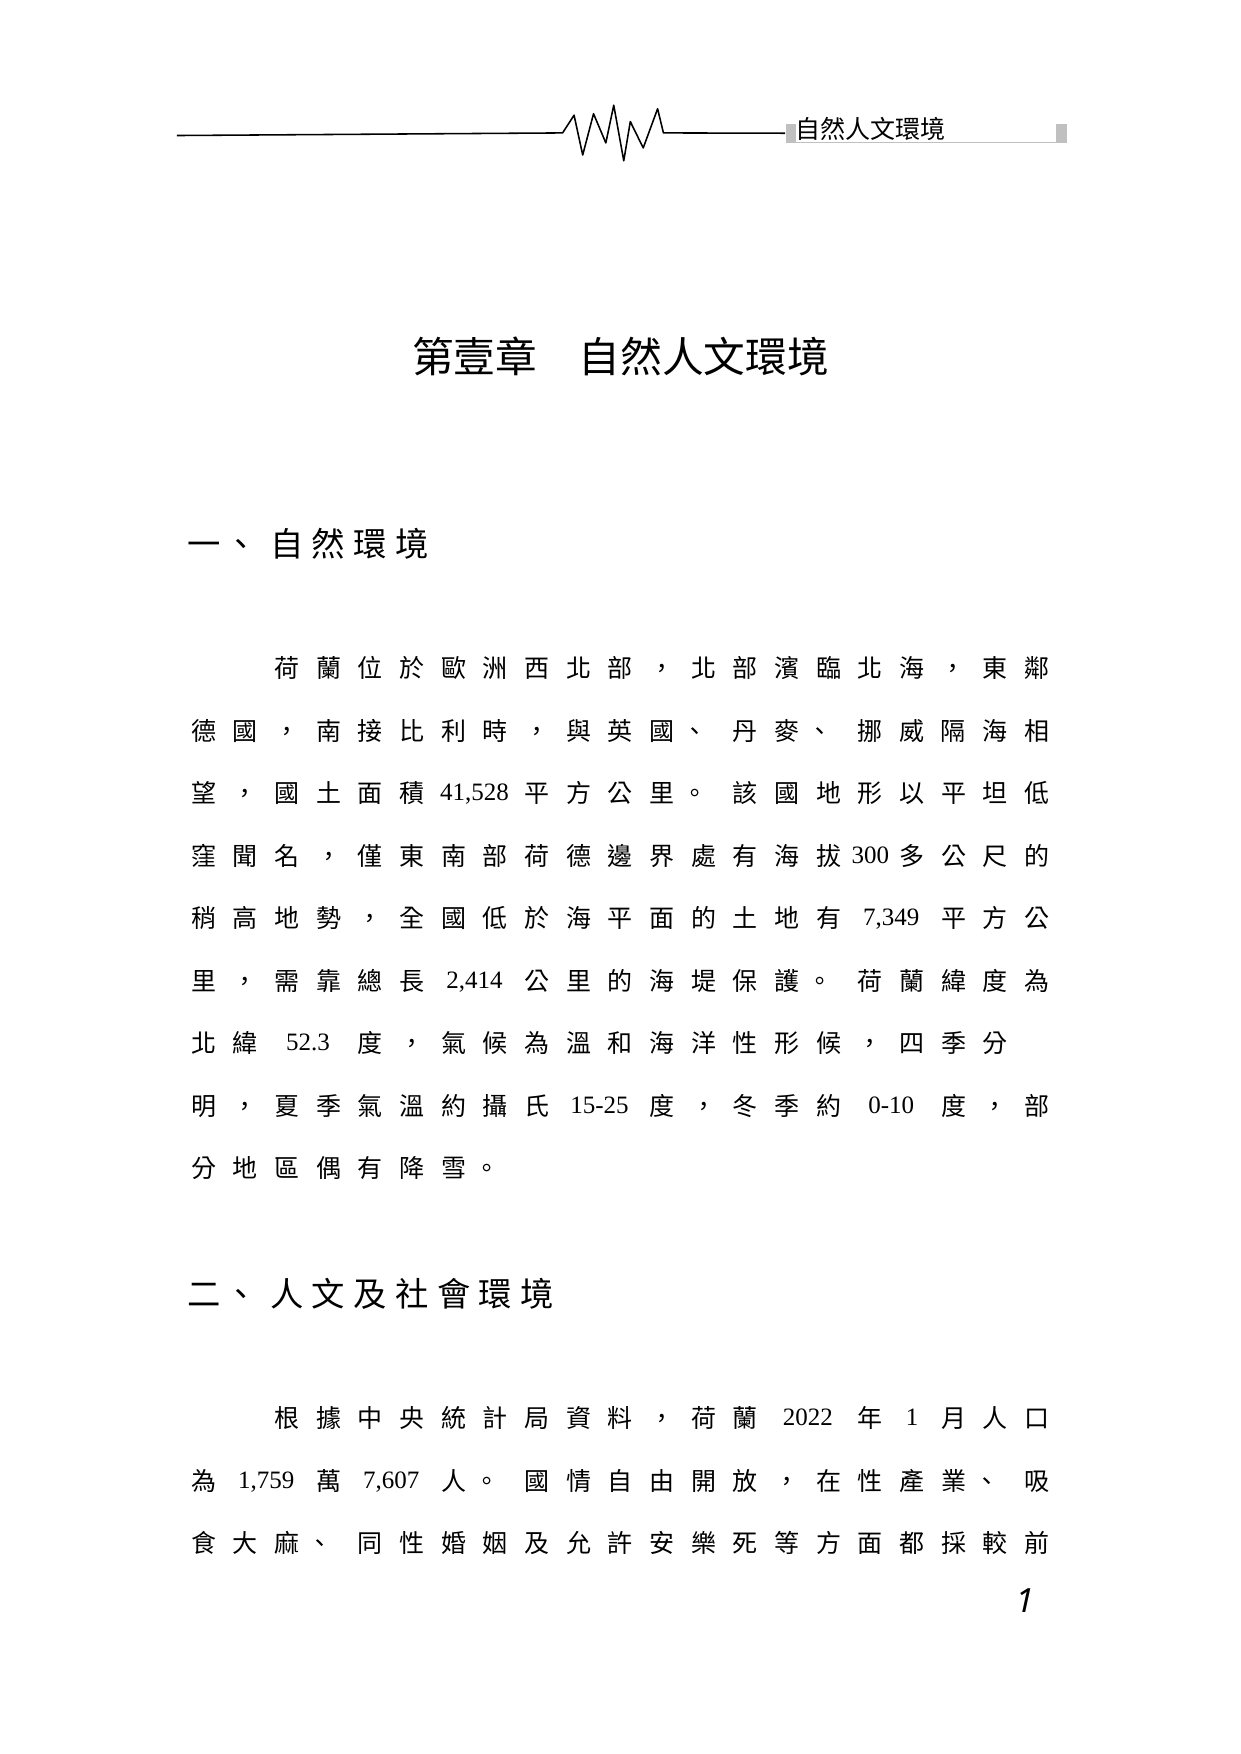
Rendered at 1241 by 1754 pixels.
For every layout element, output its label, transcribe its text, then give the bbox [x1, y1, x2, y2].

text 荷蘭位於歐洲西北部，北部濱臨北海，東鄰德國，南接比利時，與英國、丹麥、挪威隔海相望，國土面積41,528平方公里。該國地形以平坦低窪聞名，僅東南部荷德邊界處有海拔300多公尺的稍高地勢，全國低於海平面的土地有7,349平方公里，需靠總長2,414公里的海堤保護。荷蘭緯度為北緯52.3度，氣候為溫和海洋性形候，四季分明，夏季氣溫約攝氏15-25度，冬季約0-10度，部分地區偶有降雪。 [183, 625, 1058, 1188]
text 根據中央統計局資料，荷蘭2022年1月人口為1,759萬7,607人。國情自由開放，在性產業、吸食大麻、同性婚姻及允許安樂死等方面都採較前 [183, 1375, 1058, 1563]
text 第壹章 自然人文環境 [183, 313, 1058, 375]
text 二、人文及社會環境 [183, 1250, 1058, 1313]
text 一、自然環境 [183, 500, 1058, 563]
